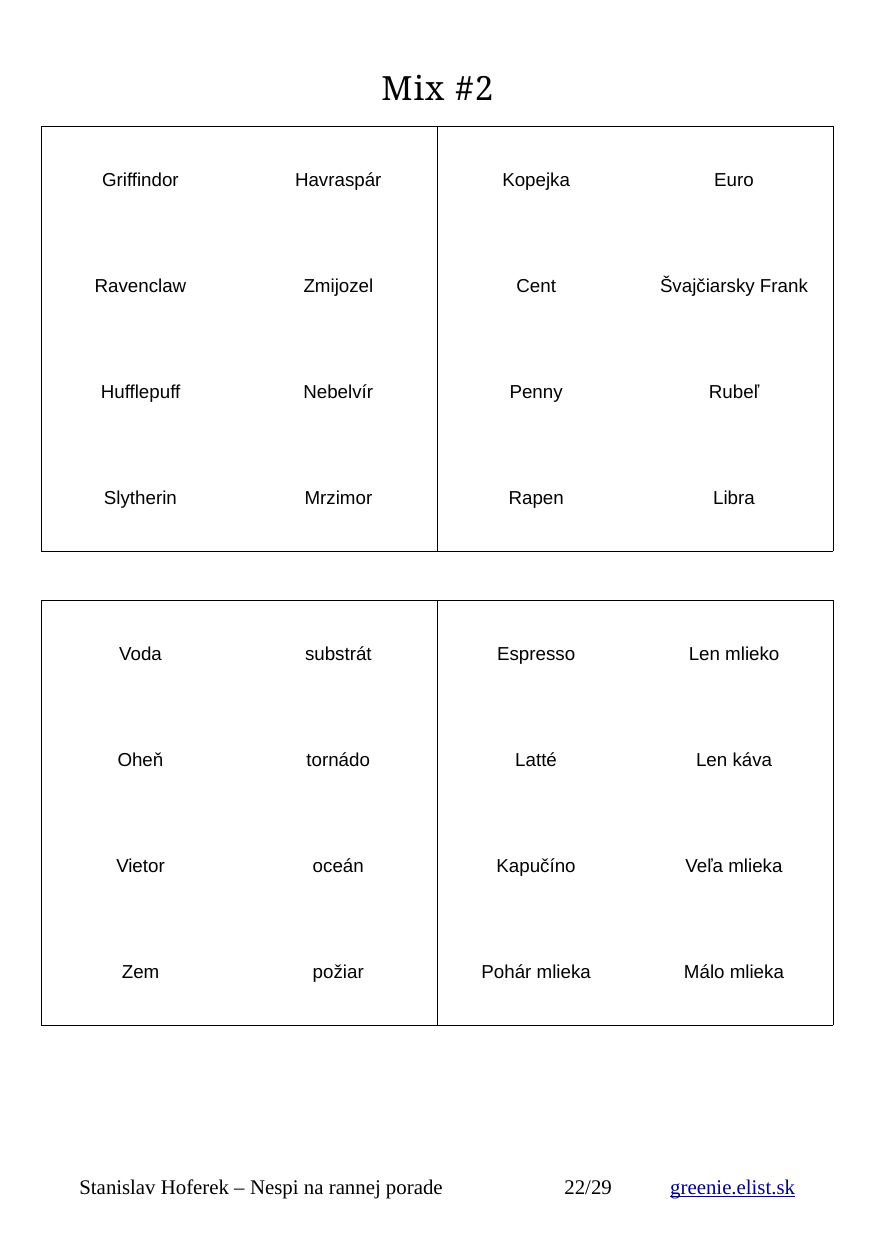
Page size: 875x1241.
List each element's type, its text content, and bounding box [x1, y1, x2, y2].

table_cell Veľa mlieka [635, 813, 833, 919]
table_cell Vietor [42, 813, 239, 919]
table_cell Slytherin [42, 445, 239, 551]
table_cell Rapen [438, 445, 635, 551]
table_cell Latté [438, 706, 635, 813]
subtitle Mix #2 [41, 62, 833, 113]
table_header Kopejka [438, 127, 635, 232]
table_cell tornádo [239, 706, 437, 813]
table_cell Cent [438, 232, 635, 338]
table_header Voda [42, 601, 239, 706]
table_cell Zem [42, 919, 239, 1025]
table_cell Len káva [635, 706, 833, 813]
table_cell Nebelvír [239, 339, 437, 445]
table_cell Málo mlieka [635, 919, 833, 1025]
table_header Len mlieko [635, 601, 833, 706]
table_cell Mrzimor [239, 445, 437, 551]
table_cell Libra [635, 445, 833, 551]
table_cell Pohár mlieka [438, 919, 635, 1025]
table_header substrát [239, 601, 437, 706]
table_cell Rubeľ [635, 339, 833, 445]
table_header Espresso [438, 601, 635, 706]
table_header Havraspár [239, 127, 437, 232]
table_cell Penny [438, 339, 635, 445]
table_header Euro [635, 127, 833, 232]
table_cell Švajčiarsky Frank [635, 232, 833, 338]
table_cell Ravenclaw [42, 232, 239, 338]
table_cell Kapučíno [438, 813, 635, 919]
table_cell Hufflepuff [42, 339, 239, 445]
table_cell požiar [239, 919, 437, 1025]
table_cell Oheň [42, 706, 239, 813]
table_cell oceán [239, 813, 437, 919]
table_header Griffindor [42, 127, 239, 232]
table_cell Zmijozel [239, 232, 437, 338]
